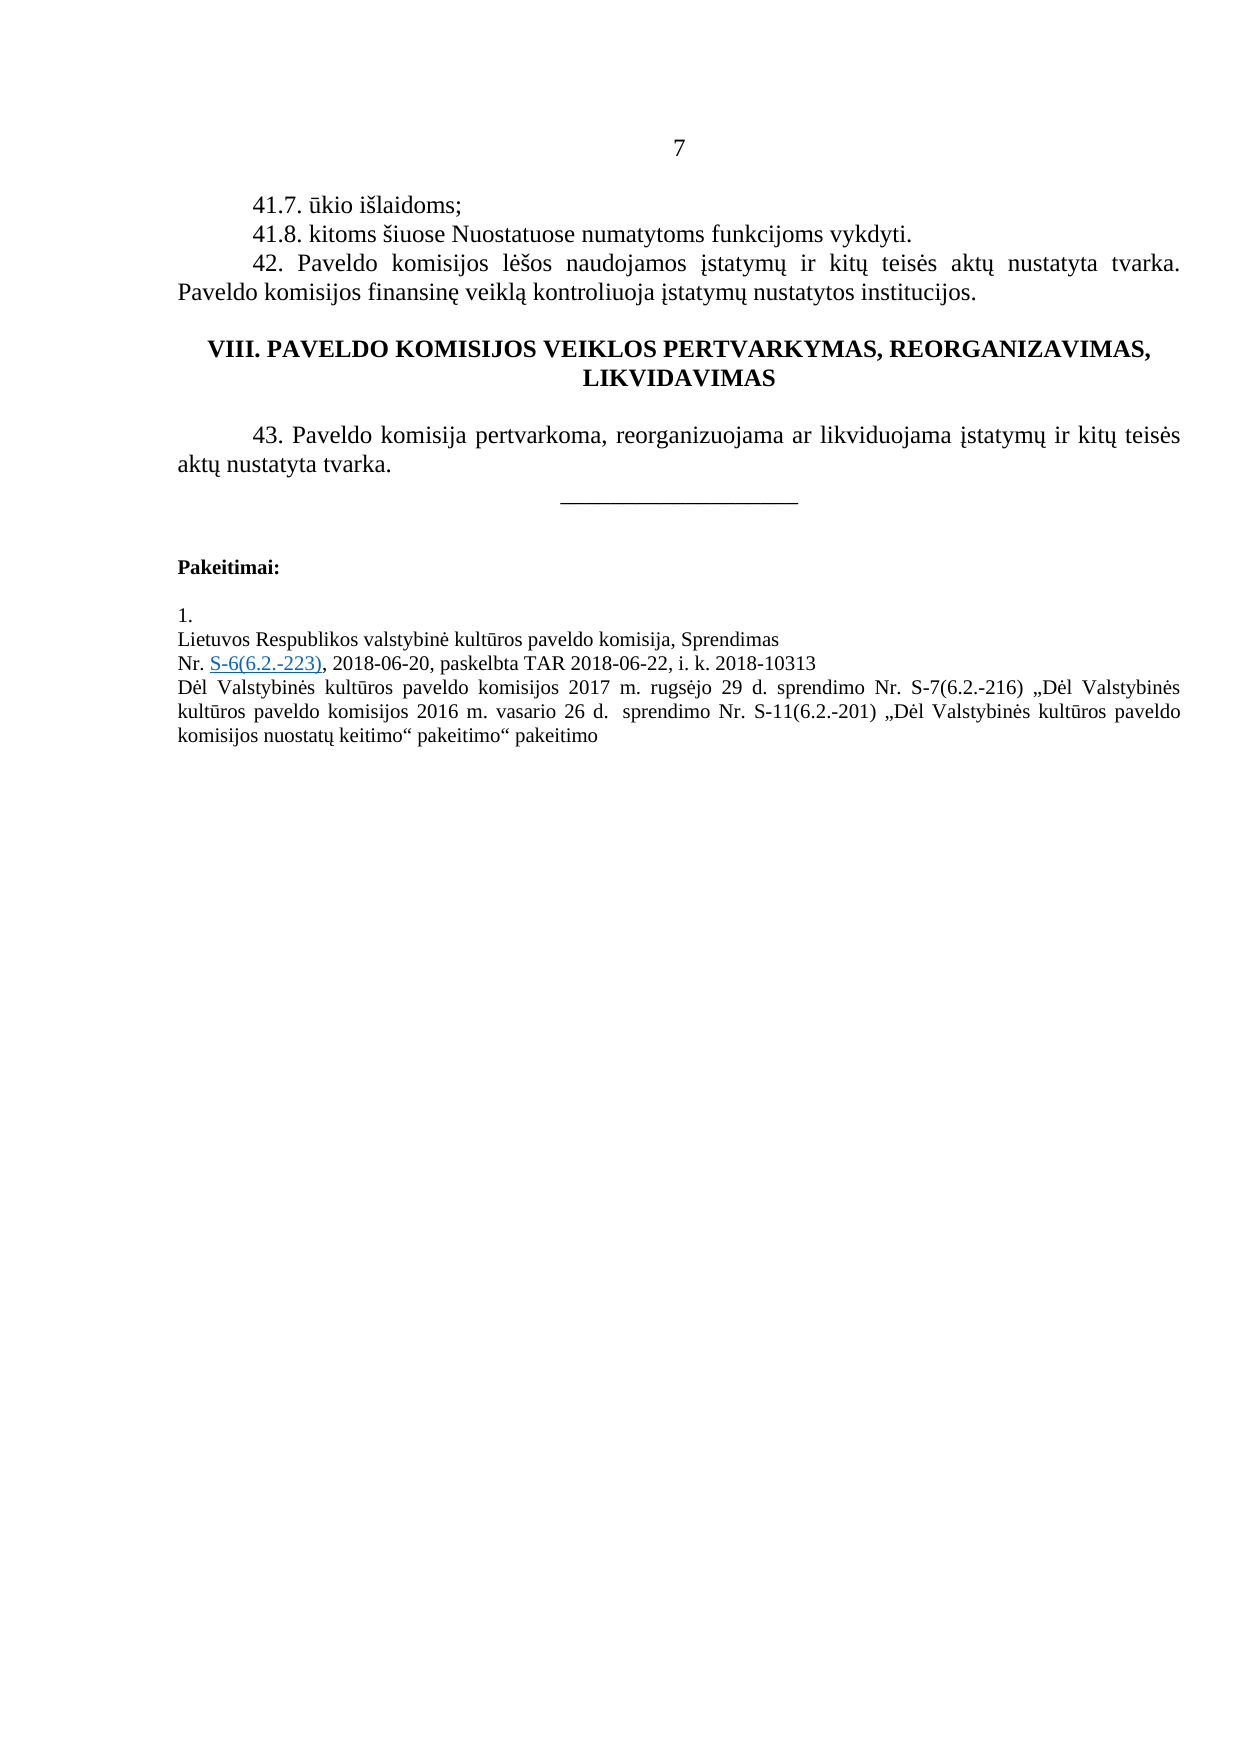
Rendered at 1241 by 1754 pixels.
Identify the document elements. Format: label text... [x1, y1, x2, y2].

text 41.7. ūkio išlaidoms; [177, 190, 1181, 219]
text 1. [177, 603, 1181, 627]
text VIII. PAVELDO KOMISIJOS VEIKLOS PERTVARKYMAS, REORGANIZAVIMAS, LIKVIDAVIMAS [177, 334, 1181, 392]
text 41.8. kitoms šiuose Nuostatuose numatytoms funkcijoms vykdyti. [177, 219, 1181, 248]
text 42. Paveldo komisijos lėšos naudojamos įstatymų ir kitų teisės aktų nustatyta tvarka. Paveldo komisijos finansinę veiklą kontroliuoja įstatymų nustatytos institucijos. [177, 248, 1181, 305]
text Lietuvos Respublikos valstybinė kultūros paveldo komisija, Sprendimas [177, 627, 1181, 651]
text ___________________ [177, 478, 1181, 507]
text Nr. S-6(6.2.-223), 2018-06-20, paskelbta TAR 2018-06-22, i. k. 2018-10313 [177, 651, 1181, 675]
text Pakeitimai: [177, 555, 1181, 579]
text Dėl Valstybinės kultūros paveldo komisijos 2017 m. rugsėjo 29 d. sprendimo Nr. S-7(6.2.-216) „Dėl Valstybinės kultūros paveldo komisijos 2016 m. vasario 26 d. sprendimo Nr. S-11(6.2.-201) „Dėl Valstybinės kultūros paveldo komisijos nuostatų keitimo“ pakeitimo“ pakeitimo [177, 675, 1181, 747]
text 43. Paveldo komisija pertvarkoma, reorganizuojama ar likviduojama įstatymų ir kitų teisės aktų nustatyta tvarka. [177, 420, 1181, 478]
